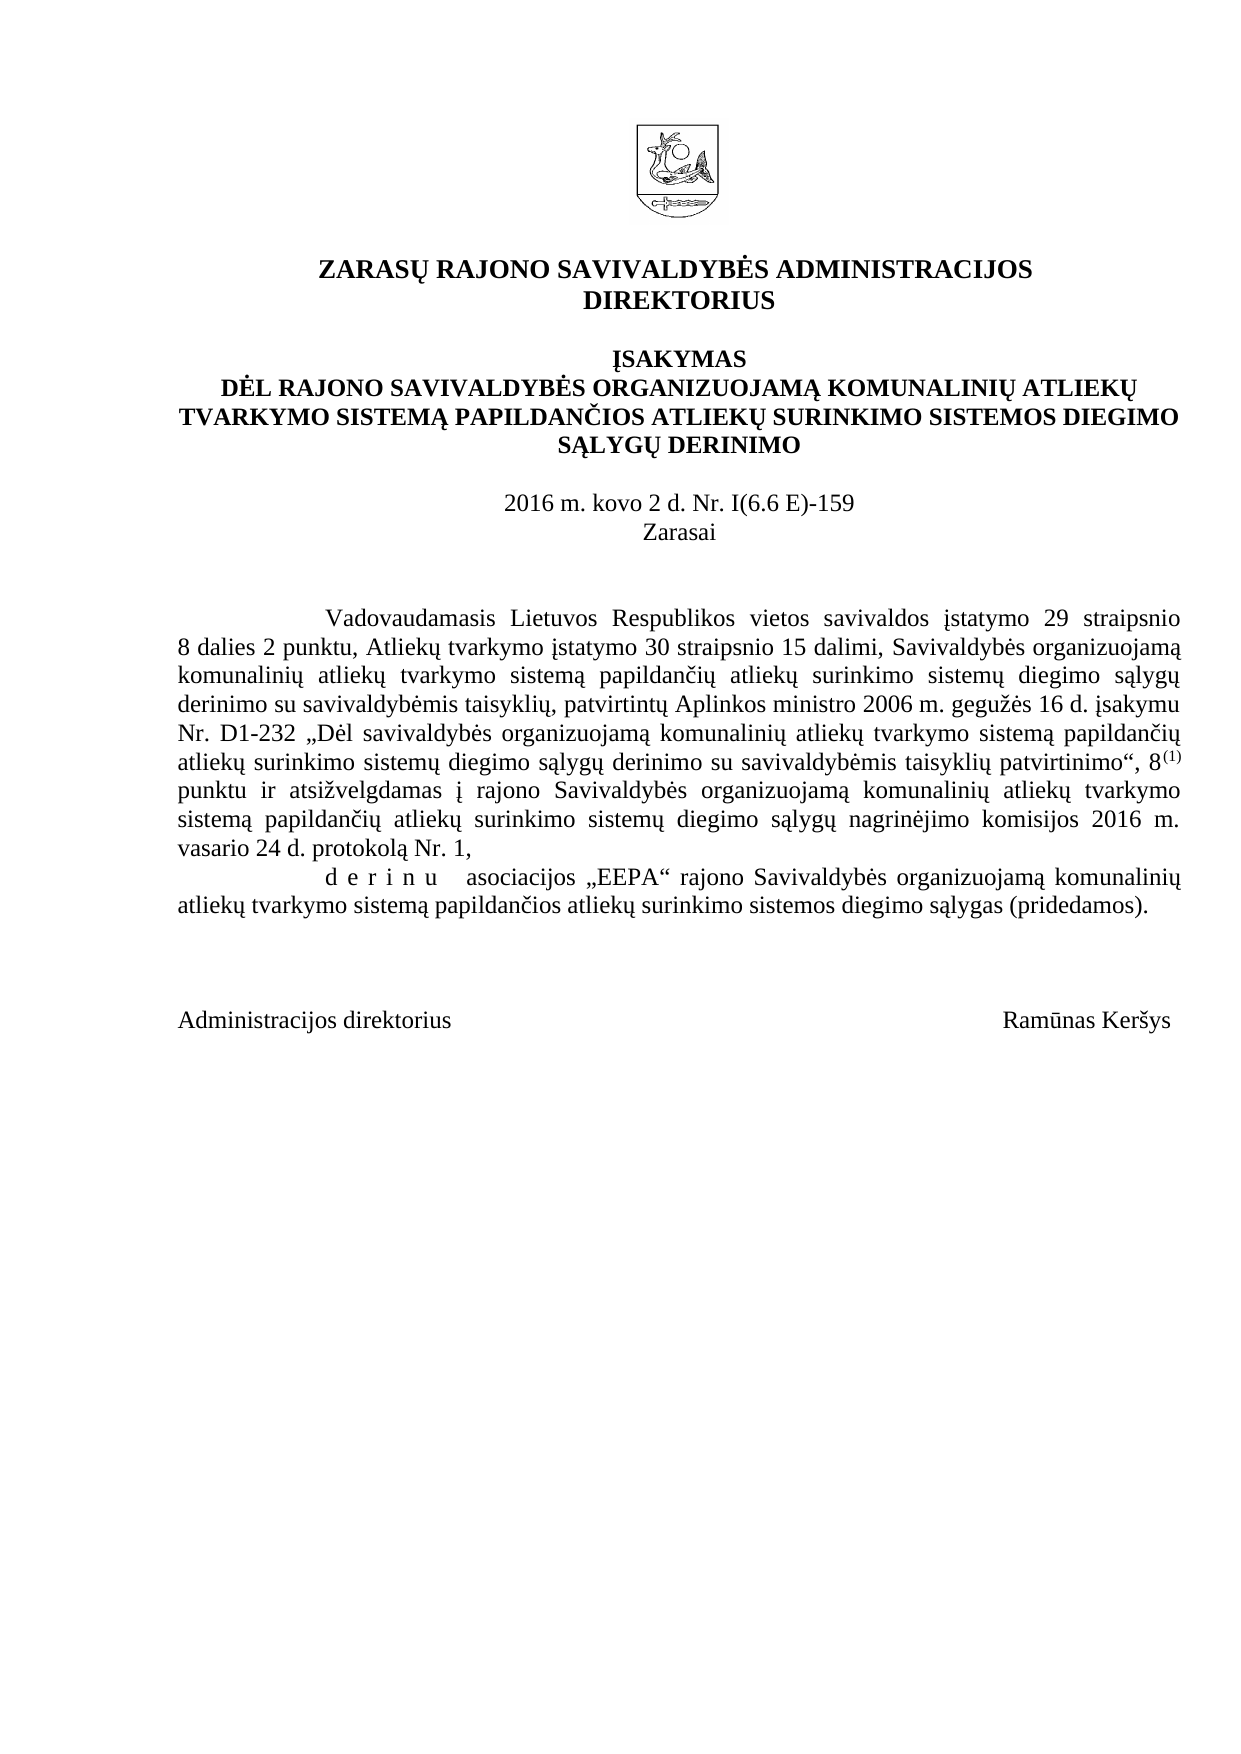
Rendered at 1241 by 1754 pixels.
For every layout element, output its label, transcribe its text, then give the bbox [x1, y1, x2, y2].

text Vadovaudamasis Lietuvos Respublikos vietos savivaldos įstatymo 29 straipsnio 8 dalies 2 punktu, Atliekų tvarkymo įstatymo 30 straipsnio 15 dalimi, Savivaldybės organizuojamą komunalinių atliekų tvarkymo sistemą papildančių atliekų surinkimo sistemų diegimo sąlygų derinimo su savivaldybėmis taisyklių, patvirtintų Aplinkos ministro 2006 m. gegužės 16 d. įsakymu Nr. D1-232 „Dėl savivaldybės organizuojamą komunalinių atliekų tvarkymo sistemą papildančių atliekų surinkimo sistemų diegimo sąlygų derinimo su savivaldybėmis taisyklių patvirtinimo“, 8(1) punktu ir atsižvelgdamas į rajono Savivaldybės organizuojamą komunalinių atliekų tvarkymo sistemą papildančių atliekų surinkimo sistemų diegimo sąlygų nagrinėjimo komisijos 2016 m. vasario 24 d. protokolą Nr. 1, [177, 603, 1181, 862]
text ĮSAKYMAS [177, 344, 1181, 373]
text Administracijos direktorius Ramūnas Keršys [177, 1005, 1181, 1034]
text d e r i n u asociacijos „EEPA“ rajono Savivaldybės organizuojamą komunalinių atliekų tvarkymo sistemą papildančios atliekų surinkimo sistemos diegimo sąlygas (pridedamos). [177, 862, 1181, 919]
text 2016 m. kovo 2 d. Nr. I(6.6 E)-159 [177, 488, 1181, 517]
text Zarasai [177, 517, 1181, 545]
text Zarasų rajono savivaldybėS ADMINISTRacijos [177, 253, 1181, 284]
text direktorius [177, 284, 1181, 315]
text DĖL RAJONO SAVIVALDYBĖS ORGANIZUOJAMĄ KOMUNALINIŲ ATLIEKŲ TVARKYMO SISTEMĄ PAPILDANČIOS ATLIEKŲ SURINKIMO SISTEMOS DIEGIMO SĄLYGŲ derinimo [177, 373, 1181, 459]
